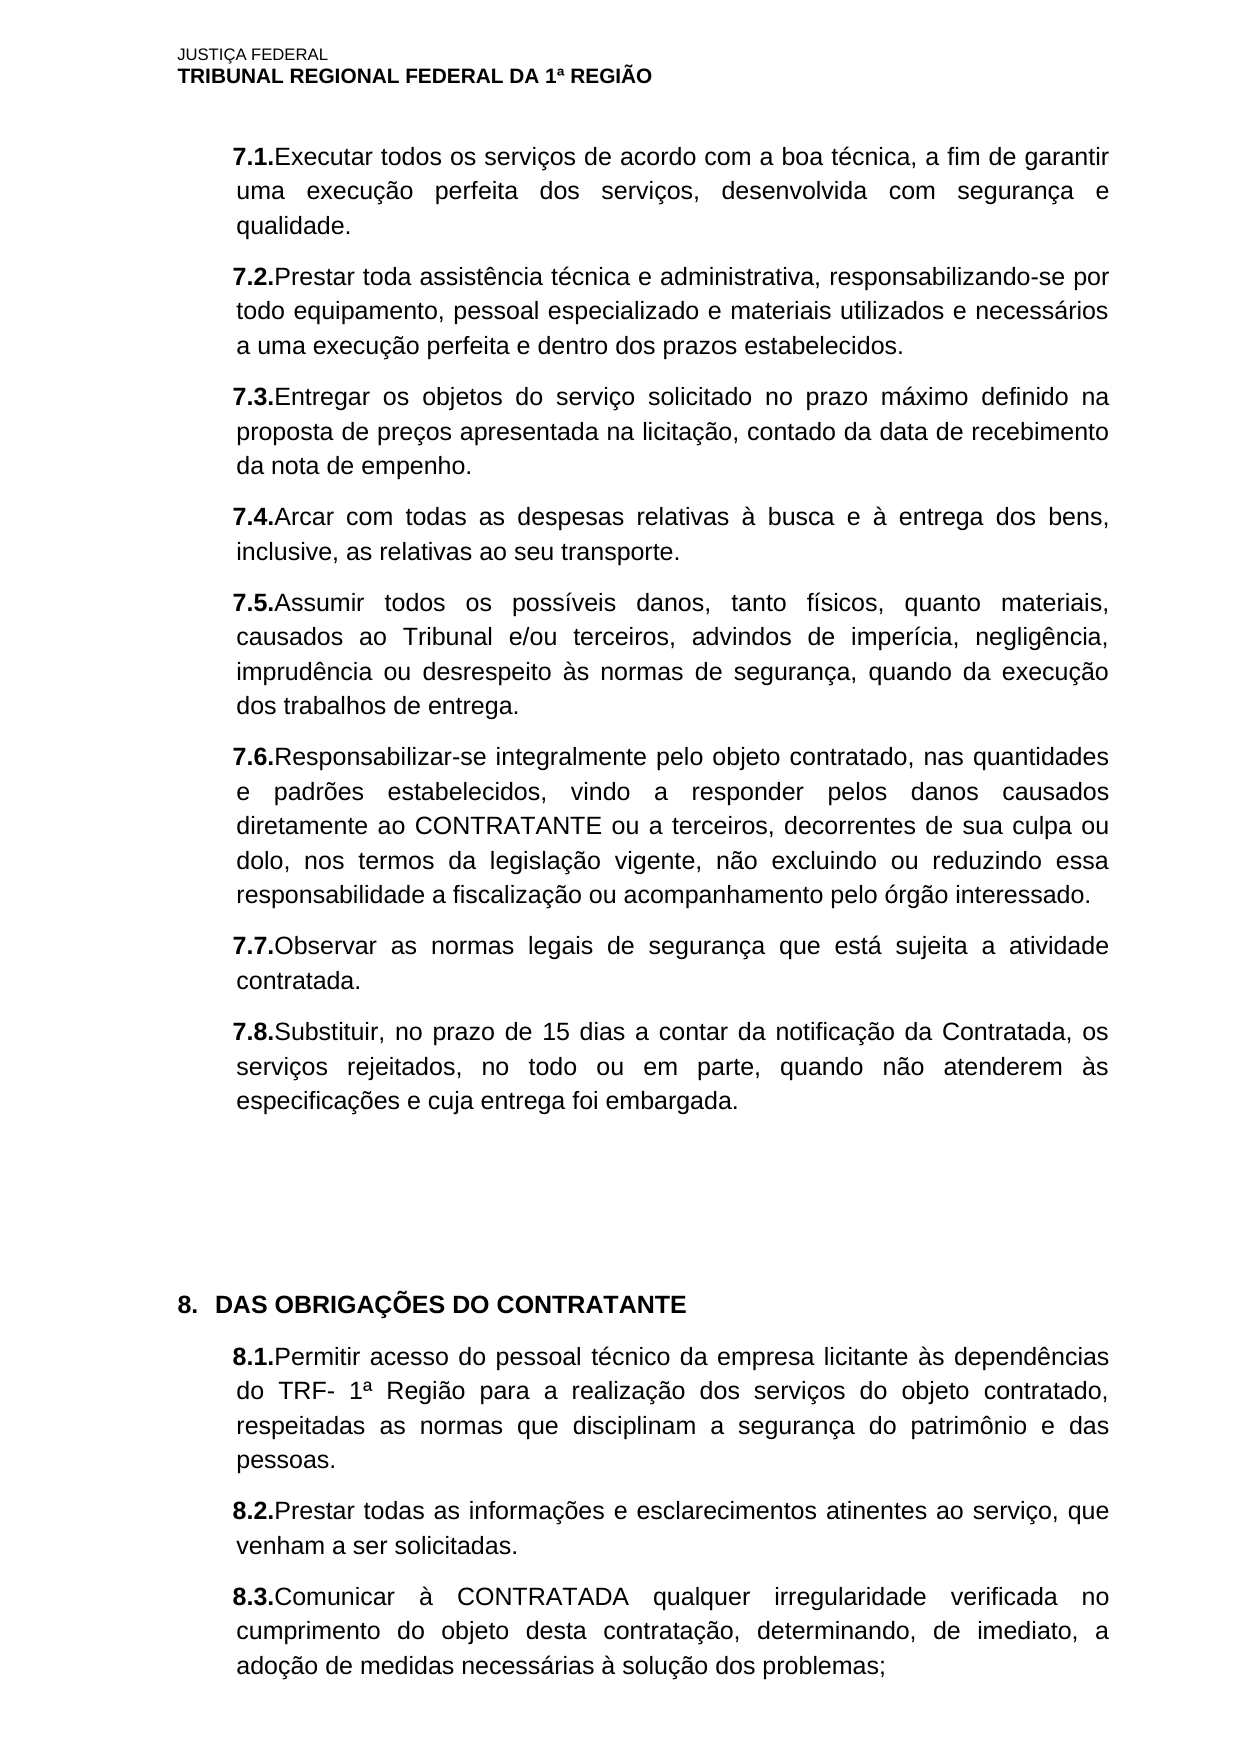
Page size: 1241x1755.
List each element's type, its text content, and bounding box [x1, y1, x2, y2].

list Permitir acesso do pessoal técnico da empresa licitante às dependências do TRF- 1ª Região para a realização dos serviços do objeto contratado, respeitadas as normas que disciplinam a segurança do patrimônio e das pessoas. [195, 1342, 1110, 1474]
list Prestar toda assistência técnica e administrativa, responsabilizando-se por todo equipamento, pessoal especializado e materiais utilizados e necessários a uma execução perfeita e dentro dos prazos estabelecidos. [195, 262, 1110, 359]
list Executar todos os serviços de acordo com a boa técnica, a fim de garantir uma execução perfeita dos serviços, desenvolvida com segurança e qualidade. [195, 142, 1110, 239]
list Assumir todos os possíveis danos, tanto físicos, quanto materiais, causados ao Tribunal e/ou terceiros, advindos de imperícia, negligência, imprudência ou desrespeito às normas de segurança, quando da execução dos trabalhos de entrega. [195, 588, 1110, 720]
list Comunicar à CONTRATADA qualquer irregularidade verificada no cumprimento do objeto desta contratação, determinando, de imediato, a adoção de medidas necessárias à solução dos problemas; [195, 1582, 1110, 1679]
list DAS OBRIGAÇÕES DO CONTRATANTE [177, 1291, 1110, 1319]
list Observar as normas legais de segurança que está sujeita a atividade contratada. [195, 931, 1110, 994]
list Arcar com todas as despesas relativas à busca e à entrega dos bens, inclusive, as relativas ao seu transporte. [195, 502, 1110, 565]
list Entregar os objetos do serviço solicitado no prazo máximo definido na proposta de preços apresentada na licitação, contado da data de recebimento da nota de empenho. [195, 382, 1110, 480]
list Substituir, no prazo de 15 dias a contar da notificação da Contratada, os serviços rejeitados, no todo ou em parte, quando não atenderem às especificações e cuja entrega foi embargada. [195, 1017, 1110, 1115]
list Prestar todas as informações e esclarecimentos atinentes ao serviço, que venham a ser solicitadas. [195, 1496, 1110, 1559]
list Responsabilizar-se integralmente pelo objeto contratado, nas quantidades e padrões estabelecidos, vindo a responder pelos danos causados diretamente ao CONTRATANTE ou a terceiros, decorrentes de sua culpa ou dolo, nos termos da legislação vigente, não excluindo ou reduzindo essa responsabilidade a fiscalização ou acompanhamento pelo órgão interessado. [195, 742, 1110, 909]
